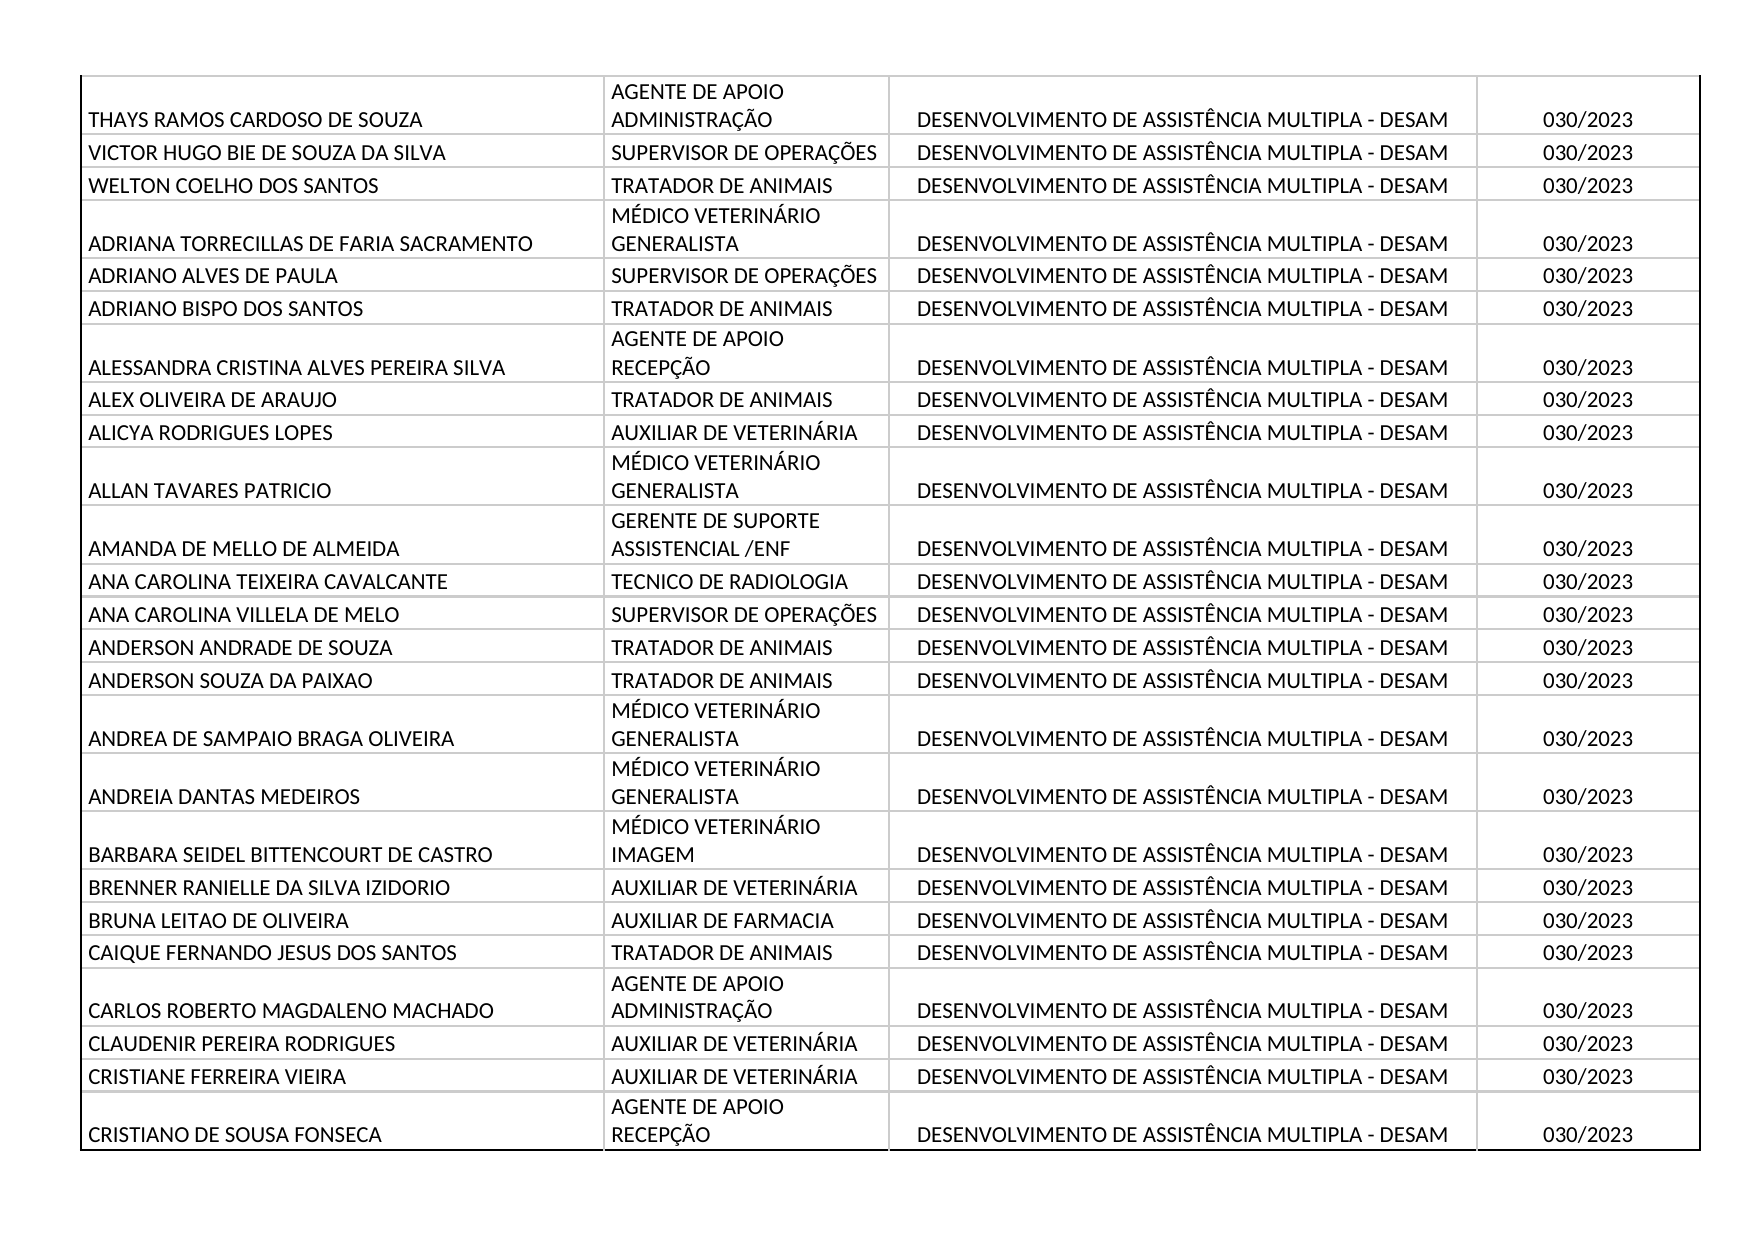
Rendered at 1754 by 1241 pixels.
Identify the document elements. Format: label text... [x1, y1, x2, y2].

table_cell 030/2023 [1478, 1093, 1699, 1148]
table_cell 030/2023 [1478, 969, 1699, 1025]
table_cell 030/2023 [1478, 903, 1699, 934]
table_cell MÉDICO VETERINÁRIO GENERALISTA [605, 696, 888, 752]
table_cell CRISTIANE FERREIRA VIEIRA [82, 1060, 603, 1090]
table_cell 030/2023 [1478, 259, 1699, 290]
table_cell TRATADOR DE ANIMAIS [605, 383, 888, 413]
table_cell DESENVOLVIMENTO DE ASSISTÊNCIA MULTIPLA - DESAM [890, 696, 1476, 752]
table_cell DESENVOLVIMENTO DE ASSISTÊNCIA MULTIPLA - DESAM [890, 77, 1476, 133]
table_cell DESENVOLVIMENTO DE ASSISTÊNCIA MULTIPLA - DESAM [890, 168, 1476, 199]
table_cell AUXILIAR DE VETERINÁRIA [605, 870, 888, 901]
table_cell AGENTE DE APOIO ADMINISTRAÇÃO [605, 77, 888, 133]
table_cell MÉDICO VETERINÁRIO GENERALISTA [605, 201, 888, 257]
table_cell CARLOS ROBERTO MAGDALENO MACHADO [82, 969, 603, 1025]
table_cell CAIQUE FERNANDO JESUS DOS SANTOS [82, 936, 603, 967]
table_cell 030/2023 [1478, 630, 1699, 661]
table_cell 030/2023 [1478, 325, 1699, 381]
table_cell 030/2023 [1478, 168, 1699, 199]
table_cell CRISTIANO DE SOUSA FONSECA [82, 1093, 603, 1148]
table_cell DESENVOLVIMENTO DE ASSISTÊNCIA MULTIPLA - DESAM [890, 936, 1476, 967]
table_cell CLAUDENIR PEREIRA RODRIGUES [82, 1027, 603, 1057]
table_cell AUXILIAR DE VETERINÁRIA [605, 1027, 888, 1057]
table_cell TECNICO DE RADIOLOGIA [605, 565, 888, 595]
table_cell THAYS RAMOS CARDOSO DE SOUZA [82, 77, 603, 133]
table_cell DESENVOLVIMENTO DE ASSISTÊNCIA MULTIPLA - DESAM [890, 903, 1476, 934]
table_cell ANDERSON ANDRADE DE SOUZA [82, 630, 603, 661]
table_cell ADRIANO ALVES DE PAULA [82, 259, 603, 290]
table_cell BRENNER RANIELLE DA SILVA IZIDORIO [82, 870, 603, 901]
table_cell 030/2023 [1478, 506, 1699, 562]
table_cell 030/2023 [1478, 383, 1699, 413]
table_cell DESENVOLVIMENTO DE ASSISTÊNCIA MULTIPLA - DESAM [890, 292, 1476, 322]
table_cell TRATADOR DE ANIMAIS [605, 168, 888, 199]
table_cell DESENVOLVIMENTO DE ASSISTÊNCIA MULTIPLA - DESAM [890, 598, 1476, 628]
table_cell DESENVOLVIMENTO DE ASSISTÊNCIA MULTIPLA - DESAM [890, 1093, 1476, 1148]
table_cell DESENVOLVIMENTO DE ASSISTÊNCIA MULTIPLA - DESAM [890, 1027, 1476, 1057]
table_cell AUXILIAR DE FARMACIA [605, 903, 888, 934]
table_cell VICTOR HUGO BIE DE SOUZA DA SILVA [82, 135, 603, 166]
table_cell SUPERVISOR DE OPERAÇÕES [605, 135, 888, 166]
table_cell ANDREA DE SAMPAIO BRAGA OLIVEIRA [82, 696, 603, 752]
table_cell AUXILIAR DE VETERINÁRIA [605, 416, 888, 446]
table_cell ANDERSON SOUZA DA PAIXAO [82, 663, 603, 694]
table_cell 030/2023 [1478, 663, 1699, 694]
table_cell MÉDICO VETERINÁRIO GENERALISTA [605, 754, 888, 810]
table_cell ADRIANA TORRECILLAS DE FARIA SACRAMENTO [82, 201, 603, 257]
table_cell 030/2023 [1478, 598, 1699, 628]
table_cell 030/2023 [1478, 448, 1699, 504]
table_cell 030/2023 [1478, 754, 1699, 810]
table_cell 030/2023 [1478, 1027, 1699, 1057]
table_cell 030/2023 [1478, 292, 1699, 322]
table_cell TRATADOR DE ANIMAIS [605, 663, 888, 694]
table_cell DESENVOLVIMENTO DE ASSISTÊNCIA MULTIPLA - DESAM [890, 565, 1476, 595]
table_cell SUPERVISOR DE OPERAÇÕES [605, 259, 888, 290]
table_cell TRATADOR DE ANIMAIS [605, 936, 888, 967]
table_cell DESENVOLVIMENTO DE ASSISTÊNCIA MULTIPLA - DESAM [890, 630, 1476, 661]
table_cell 030/2023 [1478, 416, 1699, 446]
table_cell ALICYA RODRIGUES LOPES [82, 416, 603, 446]
table_cell DESENVOLVIMENTO DE ASSISTÊNCIA MULTIPLA - DESAM [890, 448, 1476, 504]
table_cell ADRIANO BISPO DOS SANTOS [82, 292, 603, 322]
table_cell 030/2023 [1478, 565, 1699, 595]
table_cell GERENTE DE SUPORTE ASSISTENCIAL /ENF [605, 506, 888, 562]
table_cell 030/2023 [1478, 201, 1699, 257]
table_cell DESENVOLVIMENTO DE ASSISTÊNCIA MULTIPLA - DESAM [890, 1060, 1476, 1090]
table_cell AGENTE DE APOIO ADMINISTRAÇÃO [605, 969, 888, 1025]
table_cell DESENVOLVIMENTO DE ASSISTÊNCIA MULTIPLA - DESAM [890, 259, 1476, 290]
table_cell DESENVOLVIMENTO DE ASSISTÊNCIA MULTIPLA - DESAM [890, 812, 1476, 868]
table_cell ALEX OLIVEIRA DE ARAUJO [82, 383, 603, 413]
table_cell DESENVOLVIMENTO DE ASSISTÊNCIA MULTIPLA - DESAM [890, 754, 1476, 810]
table_cell DESENVOLVIMENTO DE ASSISTÊNCIA MULTIPLA - DESAM [890, 416, 1476, 446]
table_cell DESENVOLVIMENTO DE ASSISTÊNCIA MULTIPLA - DESAM [890, 201, 1476, 257]
table_cell TRATADOR DE ANIMAIS [605, 630, 888, 661]
table_cell DESENVOLVIMENTO DE ASSISTÊNCIA MULTIPLA - DESAM [890, 969, 1476, 1025]
table_cell ALLAN TAVARES PATRICIO [82, 448, 603, 504]
table_cell AMANDA DE MELLO DE ALMEIDA [82, 506, 603, 562]
table_cell AGENTE DE APOIO RECEPÇÃO [605, 325, 888, 381]
table_cell BRUNA LEITAO DE OLIVEIRA [82, 903, 603, 934]
table_cell ALESSANDRA CRISTINA ALVES PEREIRA SILVA [82, 325, 603, 381]
table_cell 030/2023 [1478, 812, 1699, 868]
table_cell 030/2023 [1478, 936, 1699, 967]
table_cell DESENVOLVIMENTO DE ASSISTÊNCIA MULTIPLA - DESAM [890, 870, 1476, 901]
table_cell MÉDICO VETERINÁRIO GENERALISTA [605, 448, 888, 504]
table_cell WELTON COELHO DOS SANTOS [82, 168, 603, 199]
table_cell 030/2023 [1478, 135, 1699, 166]
table_cell DESENVOLVIMENTO DE ASSISTÊNCIA MULTIPLA - DESAM [890, 383, 1476, 413]
table_cell ANDREIA DANTAS MEDEIROS [82, 754, 603, 810]
table_cell TRATADOR DE ANIMAIS [605, 292, 888, 322]
table_cell AUXILIAR DE VETERINÁRIA [605, 1060, 888, 1090]
table_cell 030/2023 [1478, 77, 1699, 133]
table_cell DESENVOLVIMENTO DE ASSISTÊNCIA MULTIPLA - DESAM [890, 663, 1476, 694]
table_cell ANA CAROLINA VILLELA DE MELO [82, 598, 603, 628]
table_cell ANA CAROLINA TEIXEIRA CAVALCANTE [82, 565, 603, 595]
table_cell 030/2023 [1478, 696, 1699, 752]
table_cell DESENVOLVIMENTO DE ASSISTÊNCIA MULTIPLA - DESAM [890, 506, 1476, 562]
table_cell SUPERVISOR DE OPERAÇÕES [605, 598, 888, 628]
table_cell MÉDICO VETERINÁRIO IMAGEM [605, 812, 888, 868]
table_cell AGENTE DE APOIO RECEPÇÃO [605, 1093, 888, 1148]
table_cell DESENVOLVIMENTO DE ASSISTÊNCIA MULTIPLA - DESAM [890, 325, 1476, 381]
table_cell BARBARA SEIDEL BITTENCOURT DE CASTRO [82, 812, 603, 868]
table_cell 030/2023 [1478, 870, 1699, 901]
table_cell 030/2023 [1478, 1060, 1699, 1090]
table_cell DESENVOLVIMENTO DE ASSISTÊNCIA MULTIPLA - DESAM [890, 135, 1476, 166]
